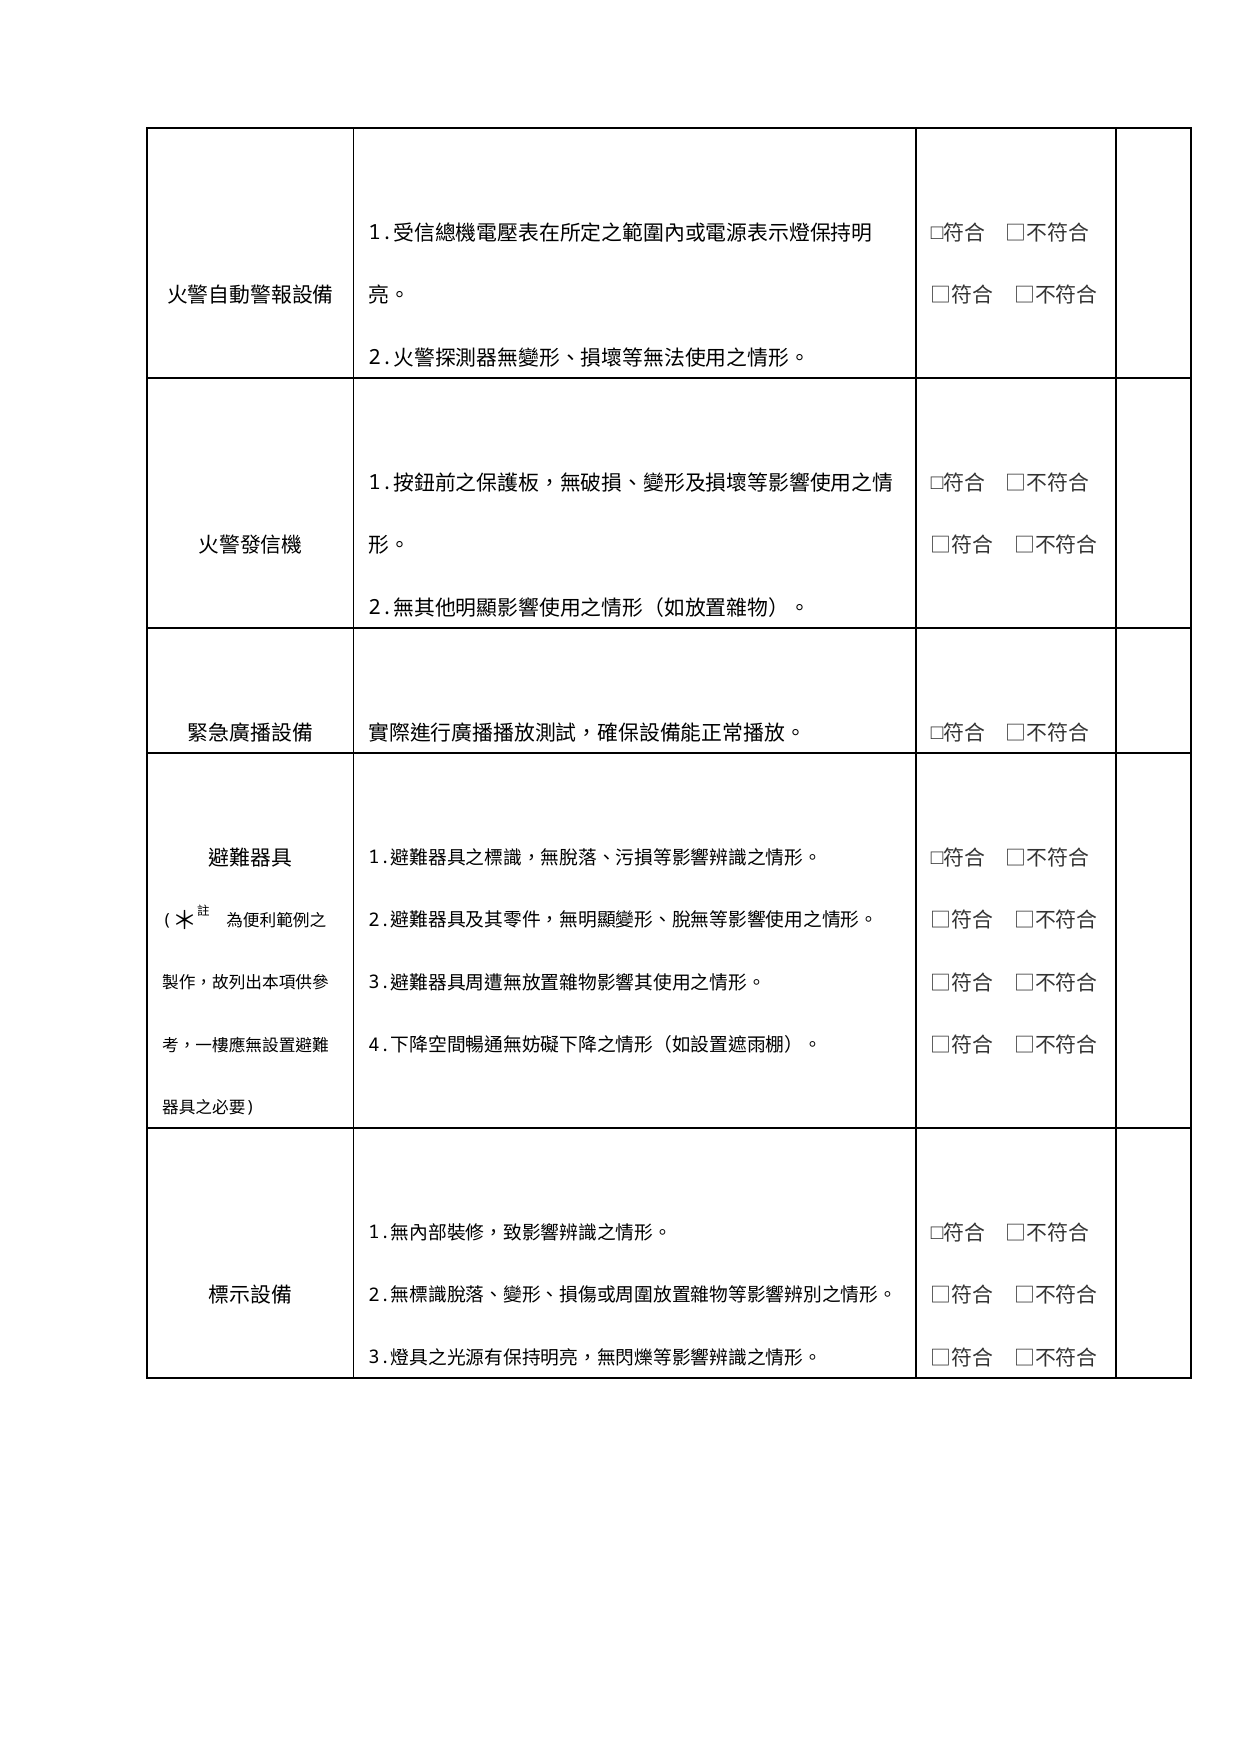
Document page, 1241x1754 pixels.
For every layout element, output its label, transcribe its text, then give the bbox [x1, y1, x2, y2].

table_cell [1117, 754, 1190, 1127]
table_cell 緊急廣播設備 [148, 629, 353, 752]
table_cell [1117, 129, 1190, 377]
table_cell □符合 □不符合□符合 □不符合□符合 □不符合□符合 □不符合 [917, 754, 1115, 1127]
table_cell 避難器具 (＊註 為便利範例之製作，故列出本項供參考，一樓應無設置避難器具之必要) [148, 754, 353, 1127]
table_cell [1117, 629, 1190, 752]
table_cell 實際進行廣播播放測試，確保設備能正常播放。 [354, 629, 915, 752]
table_cell 標示設備 [148, 1129, 353, 1377]
table_cell □符合 □不符合□符合 □不符合 [917, 379, 1115, 627]
table_cell 1.受信總機電壓表在所定之範圍內或電源表示燈保持明亮。 2.火警探測器無變形、損壞等無法使用之情形。 [354, 129, 915, 377]
table_cell 火警發信機 [148, 379, 353, 627]
table_cell 1.按鈕前之保護板，無破損、變形及損壞等影響使用之情形。 2.無其他明顯影響使用之情形（如放置雜物）。 [354, 379, 915, 627]
table_cell □符合 □不符合□符合 □不符合 [917, 129, 1115, 377]
table_cell [1117, 379, 1190, 627]
table_cell □符合 □不符合□符合 □不符合□符合 □不符合 [917, 1129, 1115, 1377]
table_cell [1117, 1129, 1190, 1377]
table_cell 火警自動警報設備 [148, 129, 353, 377]
table_cell □符合 □不符合 [917, 629, 1115, 752]
table_cell 1.避難器具之標識，無脫落、污損等影響辨識之情形。 2.避難器具及其零件，無明顯變形、脫無等影響使用之情形。 3.避難器具周遭無放置雜物影響其使用之情形。 4.下降空間暢通無妨礙下降之情形（如設置遮雨棚）。 [354, 754, 915, 1127]
table_cell 1.無內部裝修，致影響辨識之情形。 2.無標識脫落、變形、損傷或周圍放置雜物等影響辨別之情形。 3.燈具之光源有保持明亮，無閃爍等影響辨識之情形。 [354, 1129, 915, 1377]
